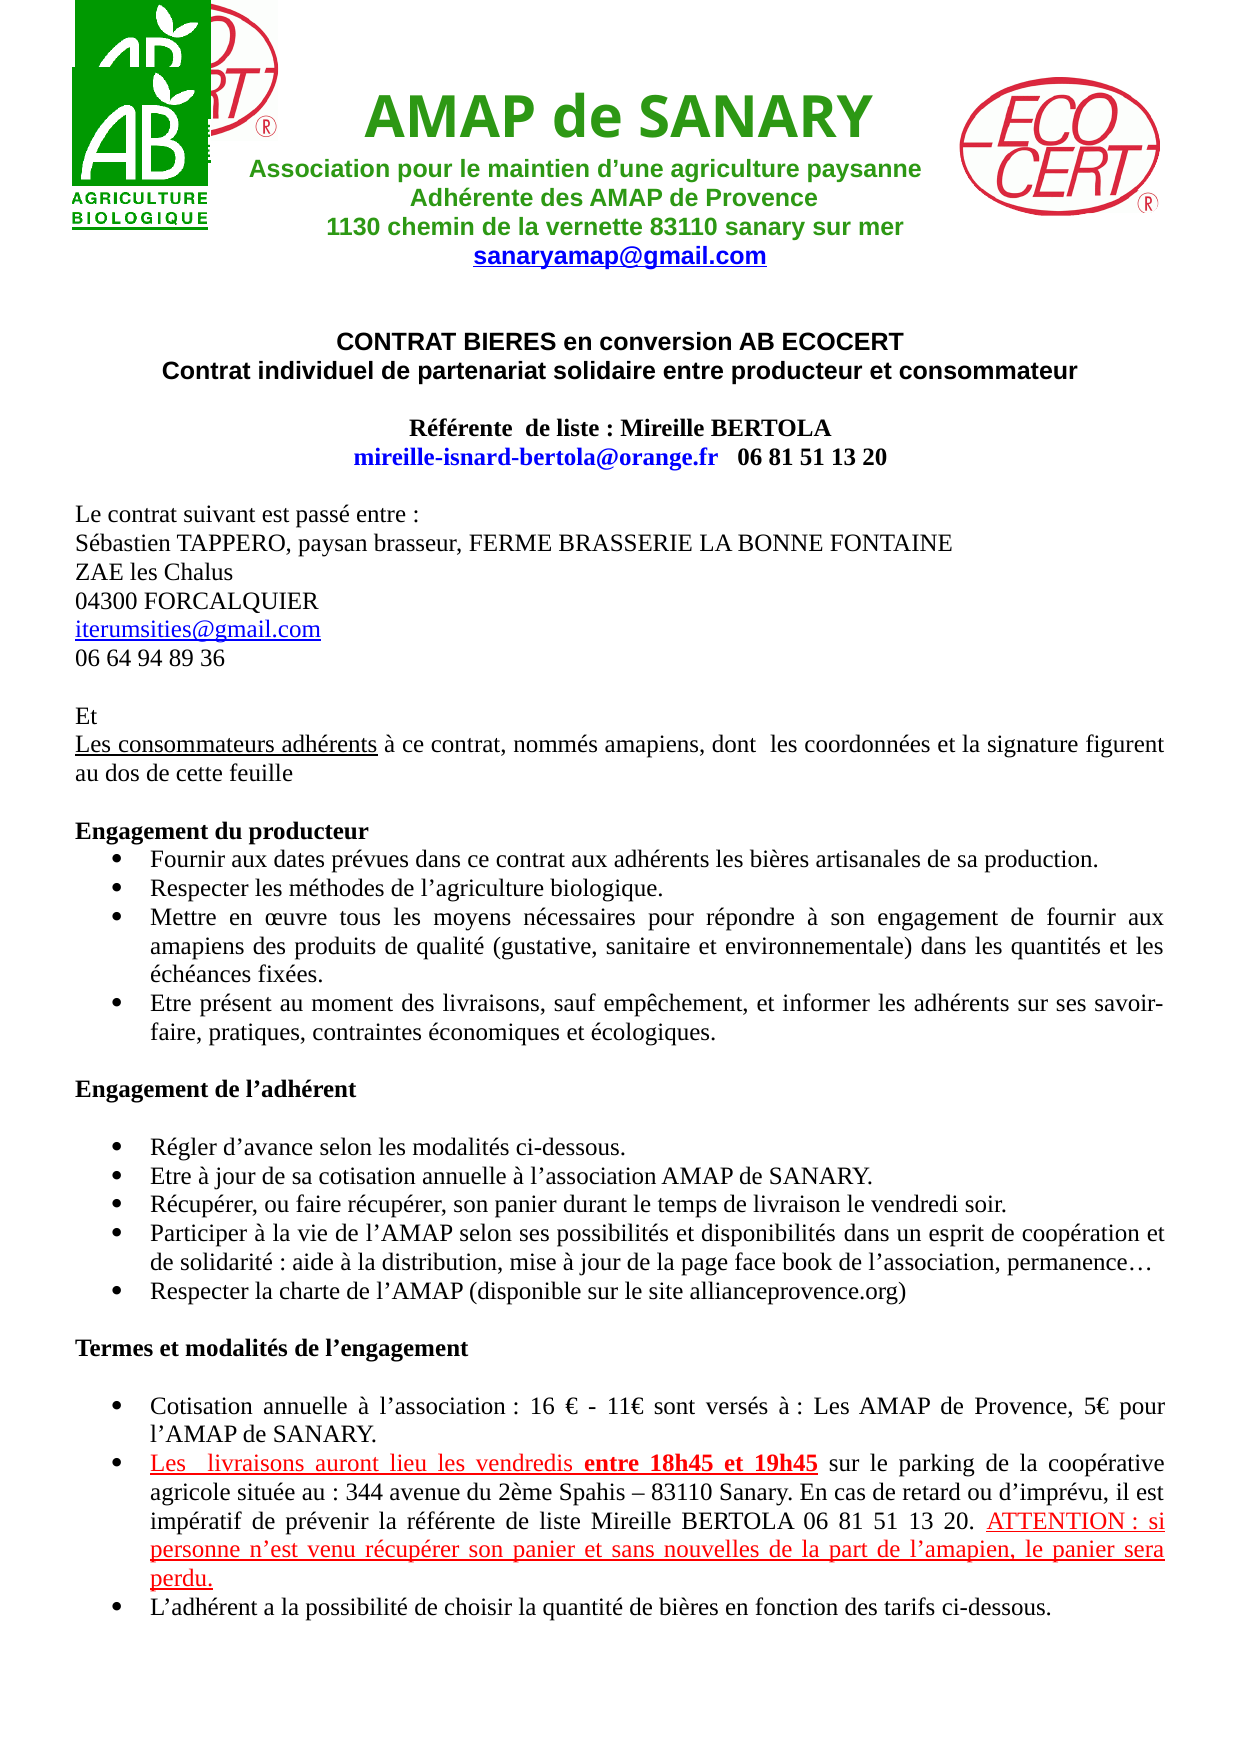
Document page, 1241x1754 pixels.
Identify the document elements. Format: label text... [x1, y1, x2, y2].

list Fournir aux dates prévues dans ce contrat aux adhérents les bières artisanales de sa production. [112, 844, 1165, 873]
text [1139, 183, 1165, 212]
list Régler d’avance selon les modalités ci-dessous. [112, 1132, 1165, 1161]
text Association pour le maintien d’une agriculture paysanne [208, 154, 971, 183]
text 1130 chemin de la vernette 83110 sanary sur mer [75, 212, 1165, 241]
text 04300 FORCALQUIER [75, 586, 1165, 614]
text Sébastien TAPPERO, paysan brasseur, FERME BRASSERIE LA BONNE FONTAINE [75, 528, 1165, 557]
text Et [75, 701, 1165, 729]
text Engagement de l’adhérent [75, 1074, 1165, 1103]
text Le contrat suivant est passé entre : [75, 499, 1165, 528]
text Adhérente des AMAP de Provence [208, 183, 1018, 212]
text ZAE les Chalus [75, 557, 1165, 586]
list Respecter la charte de l’AMAP (disponible sur le site allianceprovence.org) [112, 1276, 1165, 1304]
list Récupérer, ou faire récupérer, son panier durant le temps de livraison le vendredi soir. [112, 1189, 1165, 1218]
list Participer à la vie de l’AMAP selon ses possibilités et disponibilités dans un esprit de coopération et de solidarité : aide à la distribution, mise à jour de la page face book de l’association, permanence… [112, 1218, 1165, 1276]
text Les consommateurs adhérents à ce contrat, nommés amapiens, dont les coordonnées et la signature figurent au dos de cette feuille [75, 729, 1165, 787]
list Les livraisons auront lieu les vendredis entre 18h45 et 19h45 sur le parking de la coopérative agricole située au : 344 avenue du 2ème Spahis – 83110 Sanary. En cas de retard ou d’imprévu, il est impératif de prévenir la référente de liste Mireille BERTOLA 06 81 51 13 20. ATTENTION : si personne n’est venu récupérer son panier et sans nouvelles de la part de l’amapien, le panier sera perdu. [112, 1448, 1165, 1592]
text CONTRAT BIERES en conversion AB ECOCERT [75, 327, 1165, 356]
list Etre à jour de sa cotisation annuelle à l’association AMAP de SANARY. [112, 1161, 1165, 1189]
list Mettre en œuvre tous les moyens nécessaires pour répondre à son engagement de fournir aux amapiens des produits de qualité (gustative, sanitaire et environnementale) dans les quantités et les échéances fixées. [112, 902, 1165, 988]
text mireille-isnard-bertola@orange.fr 06 81 51 13 20 [75, 442, 1165, 471]
text Engagement du producteur [75, 816, 1165, 844]
list Respecter les méthodes de l’agriculture biologique. [112, 873, 1165, 902]
text 06 64 94 89 36 [75, 643, 1165, 672]
list L’adhérent a la possibilité de choisir la quantité de bières en fonction des tarifs ci-dessous. [112, 1592, 1165, 1621]
text Référente de liste : Mireille BERTOLA [75, 413, 1165, 442]
list Etre présent au moment des livraisons, sauf empêchement, et informer les adhérents sur ses savoir-faire, pratiques, contraintes économiques et écologiques. [112, 988, 1165, 1046]
text AMAP de SANARY [211, 75, 1165, 154]
list Cotisation annuelle à l’association : 16 € - 11€ sont versés à : Les AMAP de Provence, 5€ pour l’AMAP de SANARY. [112, 1391, 1165, 1448]
text Termes et modalités de l’engagement [75, 1333, 1165, 1362]
text iterumsities@gmail.com [75, 614, 1165, 643]
text Contrat individuel de partenariat solidaire entre producteur et consommateur [75, 356, 1165, 384]
text sanaryamap@gmail.com [75, 241, 1165, 269]
